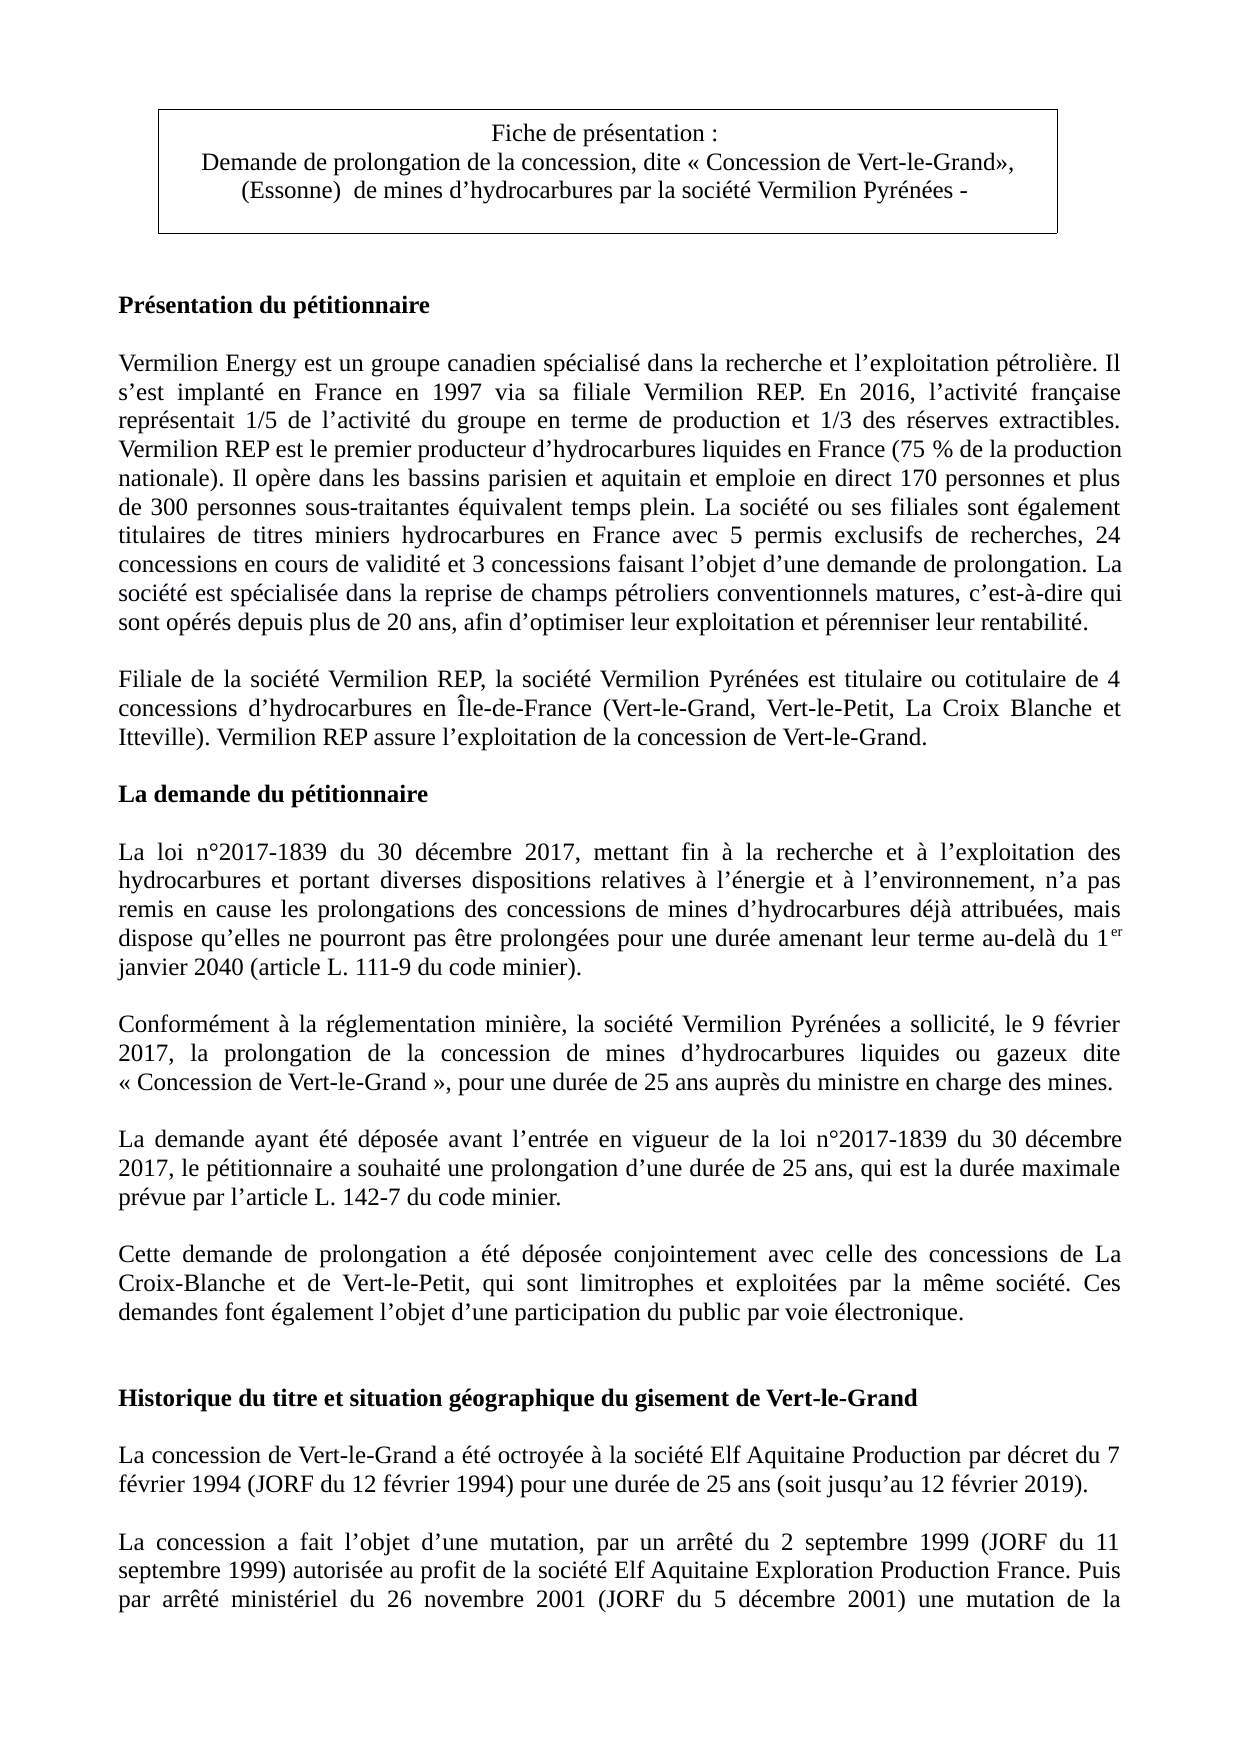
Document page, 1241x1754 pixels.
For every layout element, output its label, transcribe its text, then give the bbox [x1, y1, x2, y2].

text La concession a fait l’objet d’une mutation, par un arrêté du 2 septembre 1999 (JORF du 11 septembre 1999) autorisée au profit de la société Elf Aquitaine Exploration Production France. Puis par arrêté ministériel du 26 novembre 2001 (JORF du 5 décembre 2001) une mutation de la [118, 1527, 1122, 1613]
text Présentation du pétitionnaire [118, 291, 1122, 319]
text Cette demande de prolongation a été déposée conjointement avec celle des concessions de La Croix-Blanche et de Vert-le-Petit, qui sont limitrophes et exploitées par la même société. Ces demandes font également l’objet d’une participation du public par voie électronique. [118, 1239, 1122, 1326]
text Conformément à la réglementation minière, la société Vermilion Pyrénées a sollicité, le 9 février 2017, la prolongation de la concession de mines d’hydrocarbures liquides ou gazeux dite « Concession de Vert-le-Grand », pour une durée de 25 ans auprès du ministre en charge des mines. [118, 1009, 1122, 1096]
text La demande ayant été déposée avant l’entrée en vigueur de la loi n°2017-1839 du 30 décembre 2017, le pétitionnaire a souhaité une prolongation d’une durée de 25 ans, qui est la durée maximale prévue par l’article L. 142-7 du code minier. [118, 1124, 1122, 1211]
text Vermilion Energy est un groupe canadien spécialisé dans la recherche et l’exploitation pétrolière. Il s’est implanté en France en 1997 via sa filiale Vermilion REP. En 2016, l’activité française représentait 1/5 de l’activité du groupe en terme de production et 1/3 des réserves extractibles. Vermilion REP est le premier producteur d’hydrocarbures liquides en France (75 % de la production nationale). Il opère dans les bassins parisien et aquitain et emploie en direct 170 personnes et plus de 300 personnes sous-traitantes équivalent temps plein. La société ou ses filiales sont également titulaires de titres miniers hydrocarbures en France avec 5 permis exclusifs de recherches, 24 concessions en cours de validité et 3 concessions faisant l’objet d’une demande de prolongation. La société est spécialisée dans la reprise de champs pétroliers conventionnels matures, c’est-à-dire qui sont opérés depuis plus de 20 ans, afin d’optimiser leur exploitation et pérenniser leur rentabilité. [118, 348, 1122, 636]
text Historique du titre et situation géographique du gisement de Vert-le-Grand [118, 1383, 1122, 1412]
text Filiale de la société Vermilion REP, la société Vermilion Pyrénées est titulaire ou cotitulaire de 4 concessions d’hydrocarbures en Île-de-France (Vert-le-Grand, Vert-le-Petit, La Croix Blanche et Itteville). Vermilion REP assure l’exploitation de la concession de Vert-le-Grand. [118, 664, 1122, 751]
text La concession de Vert-le-Grand a été octroyée à la société Elf Aquitaine Production par décret du 7 février 1994 (JORF du 12 février 1994) pour une durée de 25 ans (soit jusqu’au 12 février 2019). [118, 1441, 1122, 1498]
text La demande du pétitionnaire [118, 779, 1122, 808]
text Fiche de présentation : [167, 118, 1048, 147]
text Demande de prolongation de la concession, dite « Concession de Vert-le-Grand», (Essonne) de mines d’hydrocarbures par la société Vermilion Pyrénées - [167, 147, 1048, 204]
text La loi n°2017-1839 du 30 décembre 2017, mettant fin à la recherche et à l’exploitation des hydrocarbures et portant diverses dispositions relatives à l’énergie et à l’environnement, n’a pas remis en cause les prolongations des concessions de mines d’hydrocarbures déjà attribuées, mais dispose qu’elles ne pourront pas être prolongées pour une durée amenant leur terme au-delà du 1er janvier 2040 (article L. 111-9 du code minier). [118, 837, 1122, 981]
